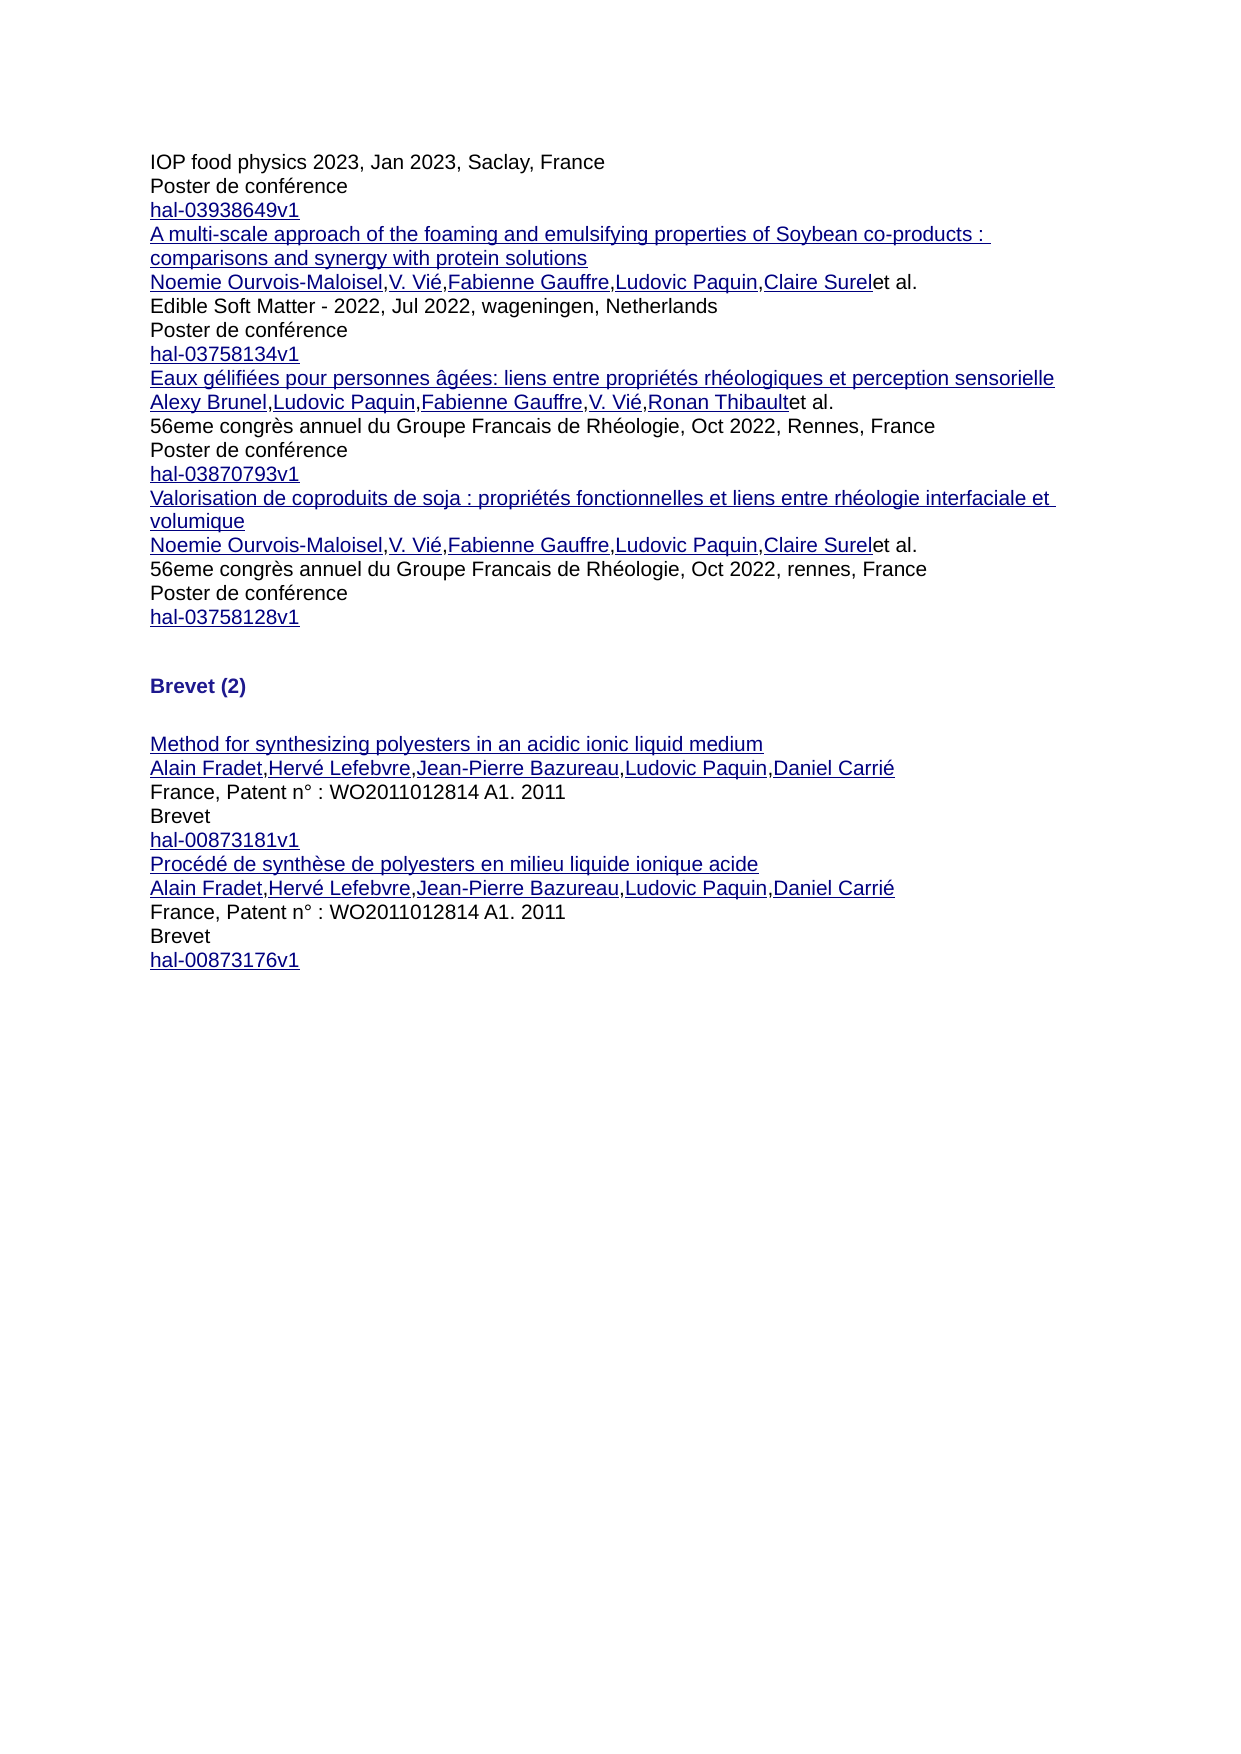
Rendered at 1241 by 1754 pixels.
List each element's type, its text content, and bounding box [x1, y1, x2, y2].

subtitle Brevet (2) [150, 674, 1090, 698]
table_header Method for synthesizing polyesters in an acidic ionic liquid medium Alain Fradet,Hervé Lefebvre,Jean-Pierre Bazureau,Ludovic Paquin,Daniel Carrié France, Patent n° : WO2011012814 A1. 2011 Brevet hal-00873181v1 [150, 732, 1090, 852]
table_header Gelled waters for elderly persons: rheological characterization and sensorial analysis Alexy Brunel,Ludovic Paquin,Fabienne Gauffre,V. Vié,Ronan Thibaultet al. IOP food physics 2023, Jan 2023, Saclay, France Poster de conférence hal-03938649v1 [150, 150, 1090, 222]
table_cell A multi-scale approach of the foaming and emulsifying properties of Soybean co-products : comparisons and synergy with protein solutions Noemie Ourvois-Maloisel,V. Vié,Fabienne Gauffre,Ludovic Paquin,Claire Surelet al. Edible Soft Matter - 2022, Jul 2022, wageningen, Netherlands Poster de conférence hal-03758134v1 [150, 222, 1090, 366]
table_cell Valorisation de coproduits de soja : propriétés fonctionnelles et liens entre rhéologie interfaciale et volumique Noemie Ourvois-Maloisel,V. Vié,Fabienne Gauffre,Ludovic Paquin,Claire Surelet al. 56eme congrès annuel du Groupe Francais de Rhéologie, Oct 2022, rennes, France Poster de conférence hal-03758128v1 [150, 485, 1090, 629]
table_cell Eaux gélifiées pour personnes âgées: liens entre propriétés rhéologiques et perception sensorielle Alexy Brunel,Ludovic Paquin,Fabienne Gauffre,V. Vié,Ronan Thibaultet al. 56eme congrès annuel du Groupe Francais de Rhéologie, Oct 2022, Rennes, France Poster de conférence hal-03870793v1 [150, 366, 1090, 485]
table_cell Procédé de synthèse de polyesters en milieu liquide ionique acide Alain Fradet,Hervé Lefebvre,Jean-Pierre Bazureau,Ludovic Paquin,Daniel Carrié France, Patent n° : WO2011012814 A1. 2011 Brevet hal-00873176v1 [150, 852, 1090, 972]
